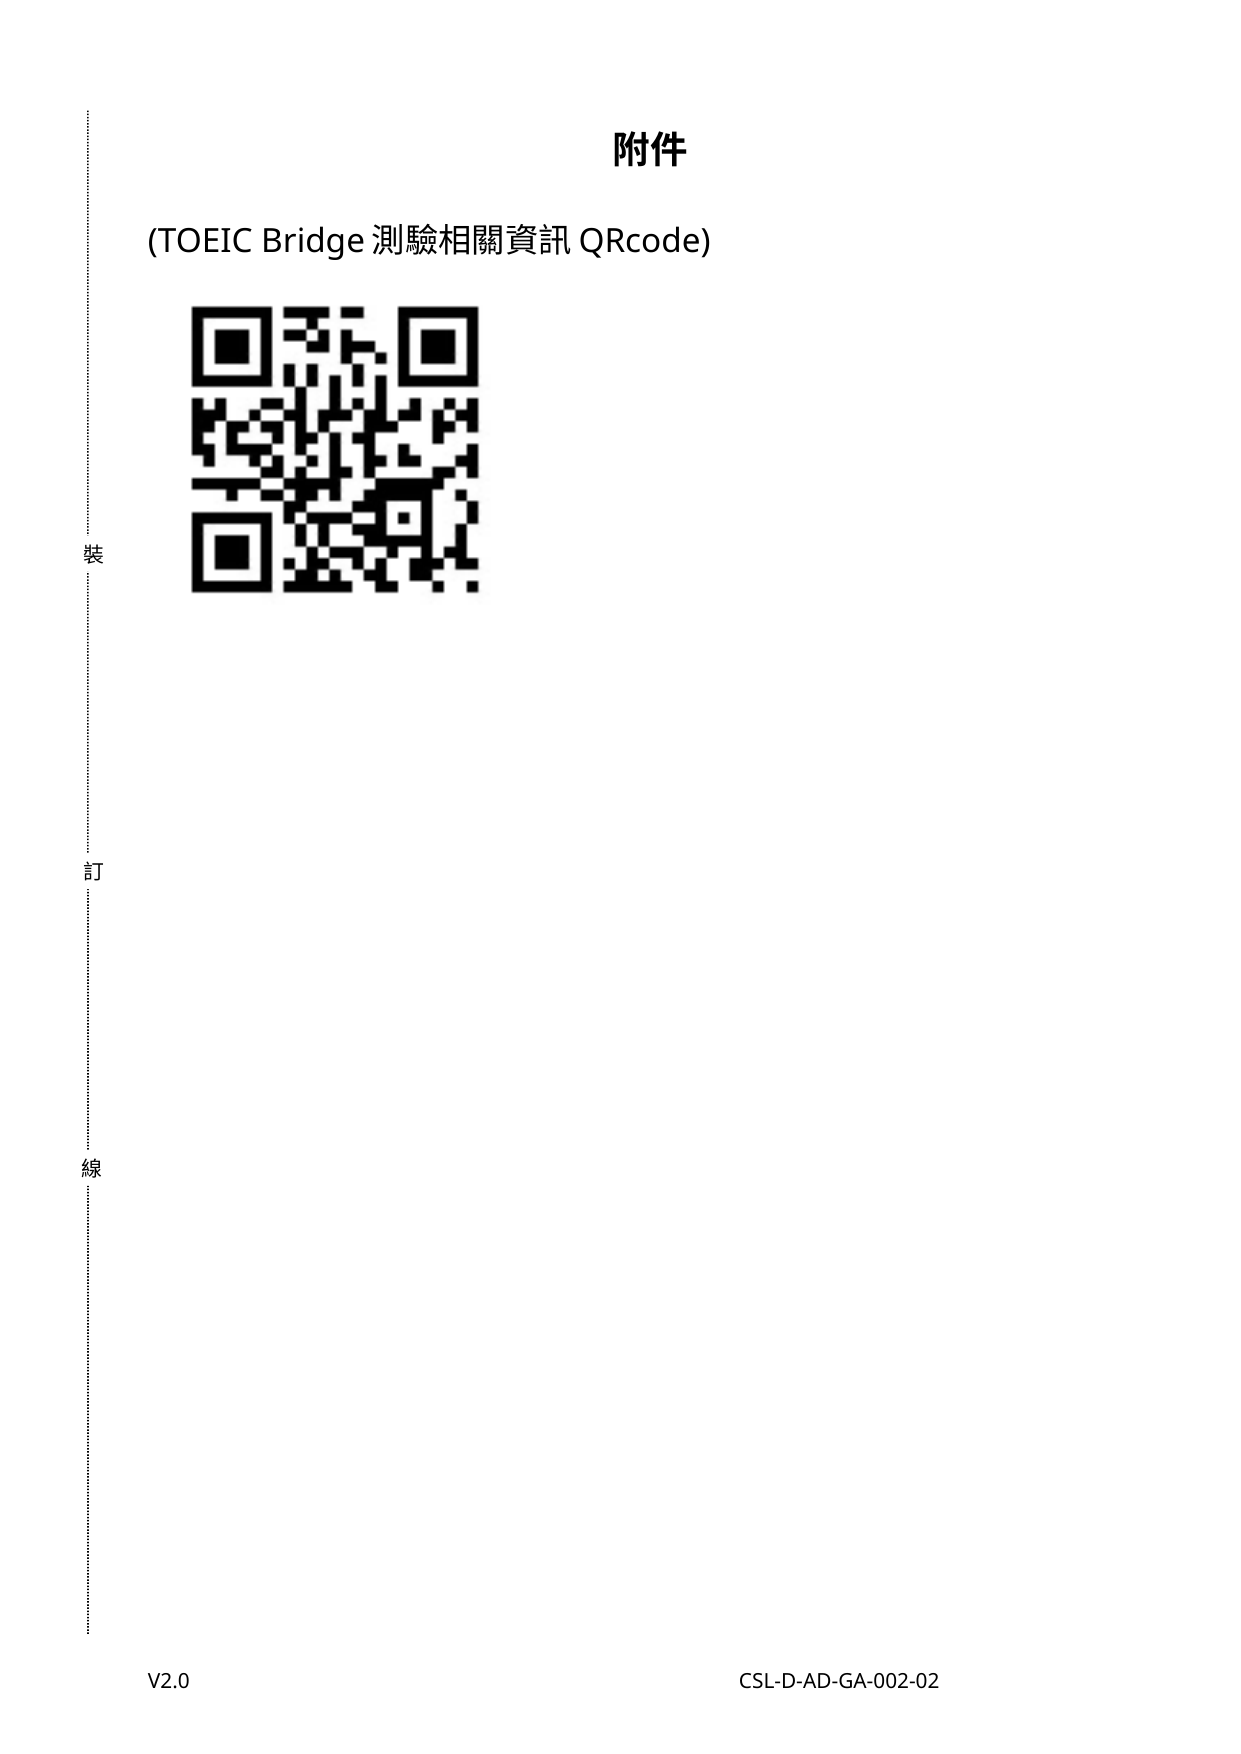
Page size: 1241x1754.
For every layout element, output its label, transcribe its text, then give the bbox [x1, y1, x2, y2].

text 附件 [148, 120, 1152, 174]
picture [147, 262, 525, 639]
text (TOEIC Bridge測驗相關資訊QRcode) [148, 214, 1152, 262]
